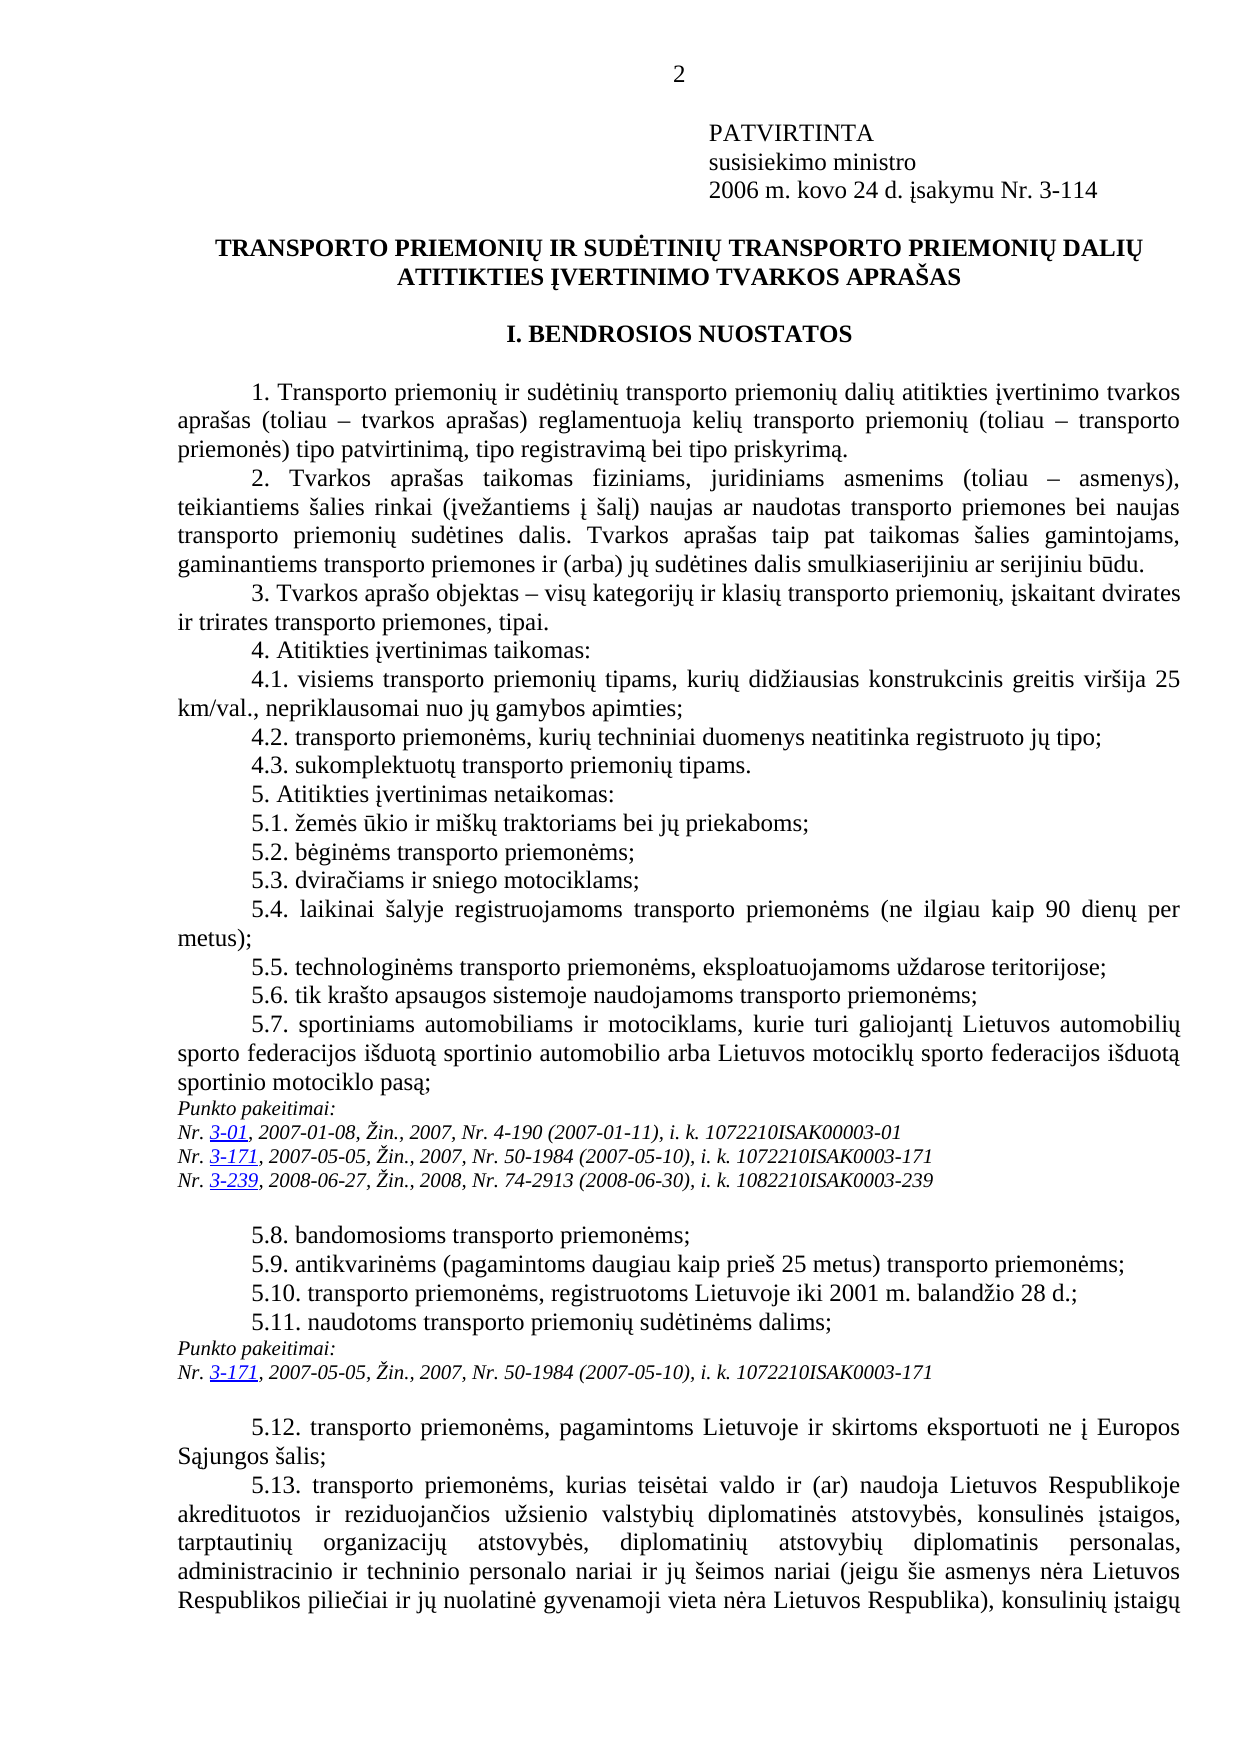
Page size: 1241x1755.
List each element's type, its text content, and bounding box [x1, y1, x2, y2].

text 5.10. transporto priemonėms, registruotoms Lietuvoje iki 2001 m. balandžio 28 d.; [177, 1278, 1181, 1307]
text 5.13. transporto priemonėms, kurias teisėtai valdo ir (ar) naudoja Lietuvos Respublikoje akredituotos ir reziduojančios užsienio valstybių diplomatinės atstovybės, konsulinės įstaigos, tarptautinių organizacijų atstovybės, diplomatinių atstovybių diplomatinis personalas, administracinio ir techninio personalo nariai ir jų šeimos nariai (jeigu šie asmenys nėra Lietuvos Respublikos piliečiai ir jų nuolatinė gyvenamoji vieta nėra Lietuvos Respublika), konsulinių įstaigų [177, 1470, 1181, 1614]
text TRANSPORTO PRIEMONIŲ IR SUDĖTINIŲ TRANSPORTO PRIEMONIŲ DALIŲ ATITIKTIES ĮVERTINIMO TVARKOS APRAŠAS [177, 233, 1181, 291]
text Punkto pakeitimai: [177, 1096, 1181, 1120]
text Nr. 3-01, 2007-01-08, Žin., 2007, Nr. 4-190 (2007-01-11), i. k. 1072210ISAK00003-01 [177, 1120, 1181, 1144]
text 5.2. bėginėms transporto priemonėms; [177, 837, 1181, 866]
text 4.2. transporto priemonėms, kurių techniniai duomenys neatitinka registruoto jų tipo; [177, 722, 1181, 751]
text Nr. 3-171, 2007-05-05, Žin., 2007, Nr. 50-1984 (2007-05-10), i. k. 1072210ISAK0003-171 [177, 1144, 1181, 1168]
text 5.8. bandomosioms transporto priemonėms; [177, 1221, 1181, 1249]
text 5.7. sportiniams automobiliams ir motociklams, kurie turi galiojantį Lietuvos automobilių sporto federacijos išduotą sportinio automobilio arba Lietuvos motociklų sporto federacijos išduotą sportinio motociklo pasą; [177, 1009, 1181, 1096]
text susisiekimo ministro [177, 147, 1181, 176]
text 5. Atitikties įvertinimas netaikomas: [177, 779, 1181, 808]
text 2006 m. kovo 24 d. įsakymu Nr. 3-114 [177, 176, 1181, 204]
text Nr. 3-239, 2008-06-27, Žin., 2008, Nr. 74-2913 (2008-06-30), i. k. 1082210ISAK0003-239 [177, 1168, 1181, 1192]
text 5.6. tik krašto apsaugos sistemoje naudojamoms transporto priemonėms; [177, 981, 1181, 1009]
text 5.9. antikvarinėms (pagamintoms daugiau kaip prieš 25 metus) transporto priemonėms; [177, 1249, 1181, 1278]
text 5.1. žemės ūkio ir miškų traktoriams bei jų priekaboms; [177, 808, 1181, 837]
text 5.3. dviračiams ir sniego motociklams; [177, 866, 1181, 894]
text 4.1. visiems transporto priemonių tipams, kurių didžiausias konstrukcinis greitis viršija 25 km/val., nepriklausomai nuo jų gamybos apimties; [177, 664, 1181, 722]
text 3. Tvarkos aprašo objektas – visų kategorijų ir klasių transporto priemonių, įskaitant dvirates ir trirates transporto priemones, tipai. [177, 578, 1181, 636]
text 5.11. naudotoms transporto priemonių sudėtinėms dalims; [177, 1307, 1181, 1336]
text PATVIRTINTA [709, 118, 1181, 147]
text Punkto pakeitimai: [177, 1336, 1181, 1360]
text 4. Atitikties įvertinimas taikomas: [177, 636, 1181, 664]
text 1. Transporto priemonių ir sudėtinių transporto priemonių dalių atitikties įvertinimo tvarkos aprašas (toliau – tvarkos aprašas) reglamentuoja kelių transporto priemonių (toliau – transporto priemonės) tipo patvirtinimą, tipo registravimą bei tipo priskyrimą. [177, 377, 1181, 463]
text 5.12. transporto priemonėms, pagamintoms Lietuvoje ir skirtoms eksportuoti ne į Europos Sąjungos šalis; [177, 1412, 1181, 1470]
text 4.3. sukomplektuotų transporto priemonių tipams. [177, 751, 1181, 779]
text I. BENDROSIOS NUOSTATOS [177, 319, 1181, 348]
text 2. Tvarkos aprašas taikomas fiziniams, juridiniams asmenims (toliau – asmenys), teikiantiems šalies rinkai (įvežantiems į šalį) naujas ar naudotas transporto priemones bei naujas transporto priemonių sudėtines dalis. Tvarkos aprašas taip pat taikomas šalies gamintojams, gaminantiems transporto priemones ir (arba) jų sudėtines dalis smulkiaserijiniu ar serijiniu būdu. [177, 463, 1181, 578]
text 5.4. laikinai šalyje registruojamoms transporto priemonėms (ne ilgiau kaip 90 dienų per metus); [177, 894, 1181, 952]
text Nr. 3-171, 2007-05-05, Žin., 2007, Nr. 50-1984 (2007-05-10), i. k. 1072210ISAK0003-171 [177, 1360, 1181, 1384]
text 5.5. technologinėms transporto priemonėms, eksploatuojamoms uždarose teritorijose; [177, 952, 1181, 981]
